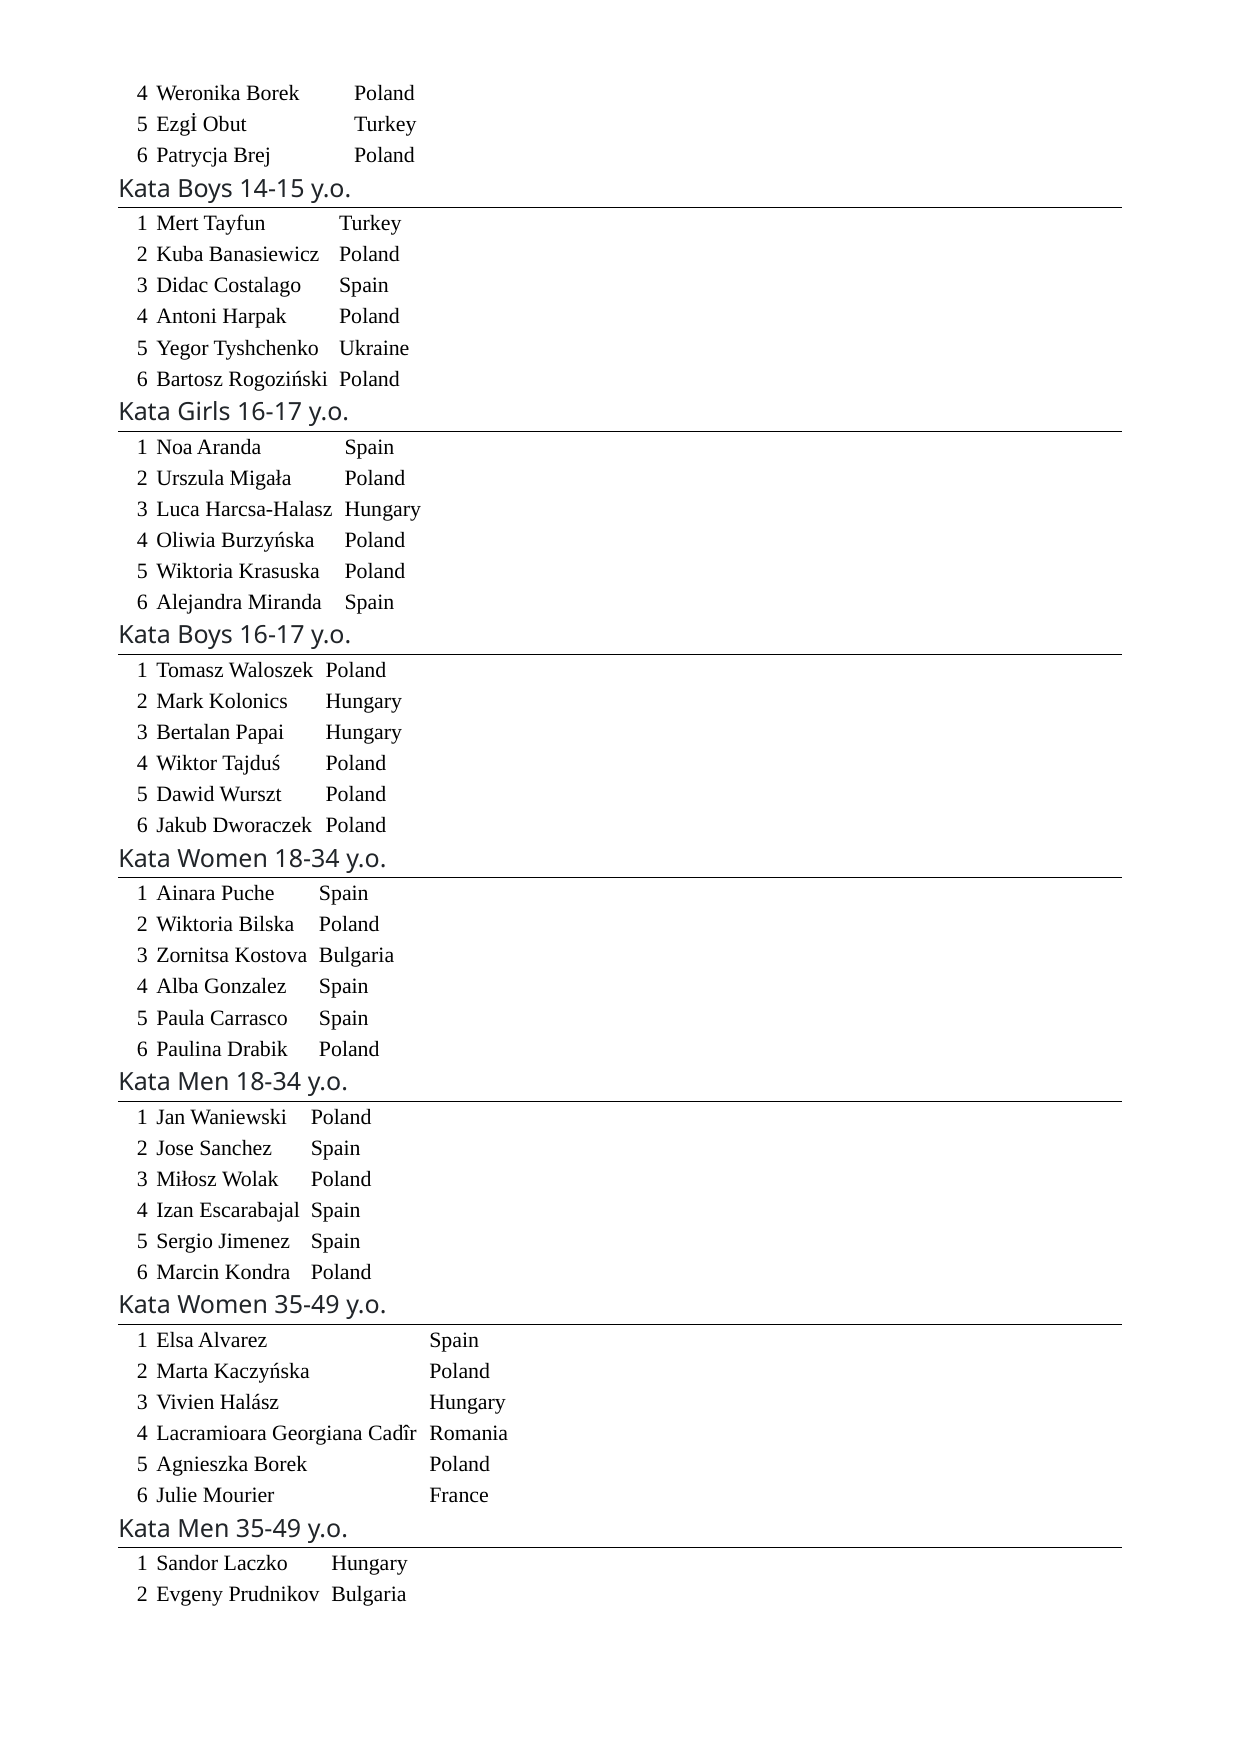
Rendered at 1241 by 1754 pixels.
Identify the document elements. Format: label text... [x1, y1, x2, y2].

table_cell Poland [336, 239, 422, 269]
table_header 1 [131, 1102, 153, 1132]
table_cell [118, 139, 131, 170]
table_cell Poland [341, 462, 434, 493]
table_cell Julie Mourier [153, 1479, 426, 1510]
table_header Hungary [328, 1548, 420, 1578]
table_cell 5 [131, 108, 153, 139]
table_cell Poland [323, 809, 415, 840]
table_cell [118, 1002, 131, 1033]
table_cell [118, 363, 131, 394]
table_cell [118, 462, 131, 493]
table_header [118, 1102, 131, 1132]
table_cell [118, 747, 131, 778]
table_cell [118, 301, 131, 332]
table_cell Alejandra Miranda [153, 586, 341, 617]
table_cell 5 [131, 778, 153, 809]
table_header Turkey [336, 208, 422, 238]
table_cell Weronika Borek [153, 77, 351, 108]
table_cell Alba Gonzalez [153, 971, 316, 1002]
table_cell Urszula Migała [153, 462, 341, 493]
table_header Tomasz Waloszek [153, 655, 322, 685]
table_cell 6 [131, 809, 153, 840]
table_cell Poland [308, 1163, 384, 1194]
table_cell [118, 524, 131, 555]
table_cell Hungary [426, 1386, 520, 1417]
table_header Noa Aranda [153, 432, 341, 462]
table_cell Patrycja Brej [153, 139, 351, 170]
text Kata Women 18-34 y.o. [118, 840, 1122, 877]
table_header [118, 432, 131, 462]
table_cell [118, 270, 131, 301]
table_cell [118, 1355, 131, 1386]
table_cell [118, 493, 131, 524]
table_cell Zornitsa Kostova [153, 940, 316, 971]
table_header 1 [131, 432, 153, 462]
table_header Poland [323, 655, 415, 685]
table_cell [118, 716, 131, 747]
table_cell Bulgaria [316, 940, 406, 971]
text Kata Boys 14-15 y.o. [118, 170, 1122, 207]
table_cell Didac Costalago [153, 270, 336, 301]
table_header [118, 1548, 131, 1578]
table_cell 5 [131, 1002, 153, 1033]
table_cell [118, 909, 131, 939]
table_cell [118, 1256, 131, 1287]
text Kata Boys 16-17 y.o. [118, 617, 1122, 654]
table_cell 3 [131, 1386, 153, 1417]
table_cell Wiktoria Bilska [153, 909, 316, 939]
table_header Elsa Alvarez [153, 1325, 426, 1355]
table_cell 5 [131, 1225, 153, 1256]
table_cell Vivien Halász [153, 1386, 426, 1417]
table_cell Bulgaria [328, 1579, 420, 1609]
table_cell [118, 685, 131, 716]
table_header [118, 655, 131, 685]
table_cell [118, 332, 131, 363]
table_cell 6 [131, 139, 153, 170]
table_cell 3 [131, 493, 153, 524]
text Kata Women 35-49 y.o. [118, 1287, 1122, 1324]
table_cell 4 [131, 301, 153, 332]
table_cell [118, 586, 131, 617]
table_header Spain [426, 1325, 520, 1355]
table_cell Poland [351, 77, 429, 108]
table_cell 6 [131, 1256, 153, 1287]
table_cell [118, 940, 131, 971]
table_cell Hungary [323, 685, 415, 716]
table_cell Wiktoria Krasuska [153, 555, 341, 586]
table_cell 6 [131, 1033, 153, 1064]
table_cell [118, 1448, 131, 1479]
table_cell 5 [131, 555, 153, 586]
table_cell Sergio Jimenez [153, 1225, 308, 1256]
table_cell [118, 1163, 131, 1194]
table_cell 4 [131, 77, 153, 108]
table_cell Hungary [323, 716, 415, 747]
table_cell Poland [316, 909, 406, 939]
table_cell Spain [341, 586, 434, 617]
table_cell Bartosz Rogoziński [153, 363, 336, 394]
table_header 1 [131, 878, 153, 908]
table_cell Poland [323, 778, 415, 809]
table_cell Wiktor Tajduś [153, 747, 322, 778]
table_header 1 [131, 208, 153, 238]
table_cell Luca Harcsa-Halasz [153, 493, 341, 524]
table_cell Antoni Harpak [153, 301, 336, 332]
table_cell Poland [341, 524, 434, 555]
table_cell 4 [131, 1417, 153, 1448]
table_header 1 [131, 1325, 153, 1355]
table_cell [118, 1225, 131, 1256]
table_cell Poland [308, 1256, 384, 1287]
table_header Spain [316, 878, 406, 908]
table_cell Marcin Kondra [153, 1256, 308, 1287]
table_cell 6 [131, 1479, 153, 1510]
table_cell Yegor Tyshchenko [153, 332, 336, 363]
table_cell [118, 77, 131, 108]
table_cell Izan Escarabajal [153, 1194, 308, 1225]
table_cell [118, 1417, 131, 1448]
table_cell [118, 971, 131, 1002]
table_cell Spain [308, 1132, 384, 1163]
table_cell Romania [426, 1417, 520, 1448]
table_cell 2 [131, 1579, 153, 1609]
table_cell Mark Kolonics [153, 685, 322, 716]
table_cell [118, 1386, 131, 1417]
table_cell Kuba Banasiewicz [153, 239, 336, 269]
table_cell Dawid Wurszt [153, 778, 322, 809]
table_header [118, 1325, 131, 1355]
table_cell 3 [131, 1163, 153, 1194]
table_cell Jose Sanchez [153, 1132, 308, 1163]
table_cell Spain [316, 1002, 406, 1033]
table_header [118, 878, 131, 908]
table_cell Bertalan Papai [153, 716, 322, 747]
table_cell [118, 239, 131, 269]
table_cell 5 [131, 332, 153, 363]
table_cell 6 [131, 363, 153, 394]
table_cell Paula Carrasco [153, 1002, 316, 1033]
table_header Mert Tayfun [153, 208, 336, 238]
table_cell Hungary [341, 493, 434, 524]
table_header Jan Waniewski [153, 1102, 308, 1132]
table_cell Poland [336, 363, 422, 394]
text Kata Men 35-49 y.o. [118, 1510, 1122, 1547]
table_cell 6 [131, 586, 153, 617]
table_cell 2 [131, 1355, 153, 1386]
table_header [118, 208, 131, 238]
table_cell Poland [323, 747, 415, 778]
table_cell 4 [131, 524, 153, 555]
table_cell 2 [131, 685, 153, 716]
table_cell Spain [308, 1225, 384, 1256]
table_cell Lacramioara Georgiana Cadîr [153, 1417, 426, 1448]
table_cell 2 [131, 1132, 153, 1163]
table_cell Miłosz Wolak [153, 1163, 308, 1194]
table_cell 2 [131, 909, 153, 939]
table_cell [118, 1033, 131, 1064]
table_cell Poland [426, 1448, 520, 1479]
table_cell Oliwia Burzyńska [153, 524, 341, 555]
table_cell Poland [336, 301, 422, 332]
table_cell [118, 1479, 131, 1510]
table_cell [118, 1579, 131, 1609]
table_cell Poland [341, 555, 434, 586]
table_cell 2 [131, 239, 153, 269]
table_cell Poland [426, 1355, 520, 1386]
table_cell 3 [131, 940, 153, 971]
table_cell Ezgİ Obut [153, 108, 351, 139]
table_cell Spain [336, 270, 422, 301]
table_cell [118, 1194, 131, 1225]
table_cell Agnieszka Borek [153, 1448, 426, 1479]
table_cell 2 [131, 462, 153, 493]
table_cell Evgeny Prudnikov [153, 1579, 328, 1609]
table_header Poland [308, 1102, 384, 1132]
table_cell [118, 555, 131, 586]
table_cell 4 [131, 747, 153, 778]
table_cell France [426, 1479, 520, 1510]
table_header Spain [341, 432, 434, 462]
table_cell [118, 1132, 131, 1163]
table_cell Jakub Dworaczek [153, 809, 322, 840]
table_header 1 [131, 1548, 153, 1578]
table_cell Paulina Drabik [153, 1033, 316, 1064]
table_cell Marta Kaczyńska [153, 1355, 426, 1386]
table_cell 5 [131, 1448, 153, 1479]
table_header Ainara Puche [153, 878, 316, 908]
table_cell 4 [131, 971, 153, 1002]
table_cell [118, 778, 131, 809]
table_cell 4 [131, 1194, 153, 1225]
text Kata Girls 16-17 y.o. [118, 394, 1122, 431]
table_cell Poland [316, 1033, 406, 1064]
table_cell Poland [351, 139, 429, 170]
table_cell [118, 108, 131, 139]
table_cell Spain [308, 1194, 384, 1225]
table_header Sandor Laczko [153, 1548, 328, 1578]
table_cell Spain [316, 971, 406, 1002]
table_cell Turkey [351, 108, 429, 139]
table_cell 3 [131, 270, 153, 301]
text Kata Men 18-34 y.o. [118, 1064, 1122, 1101]
table_cell [118, 809, 131, 840]
table_cell Ukraine [336, 332, 422, 363]
table_cell 3 [131, 716, 153, 747]
table_header 1 [131, 655, 153, 685]
